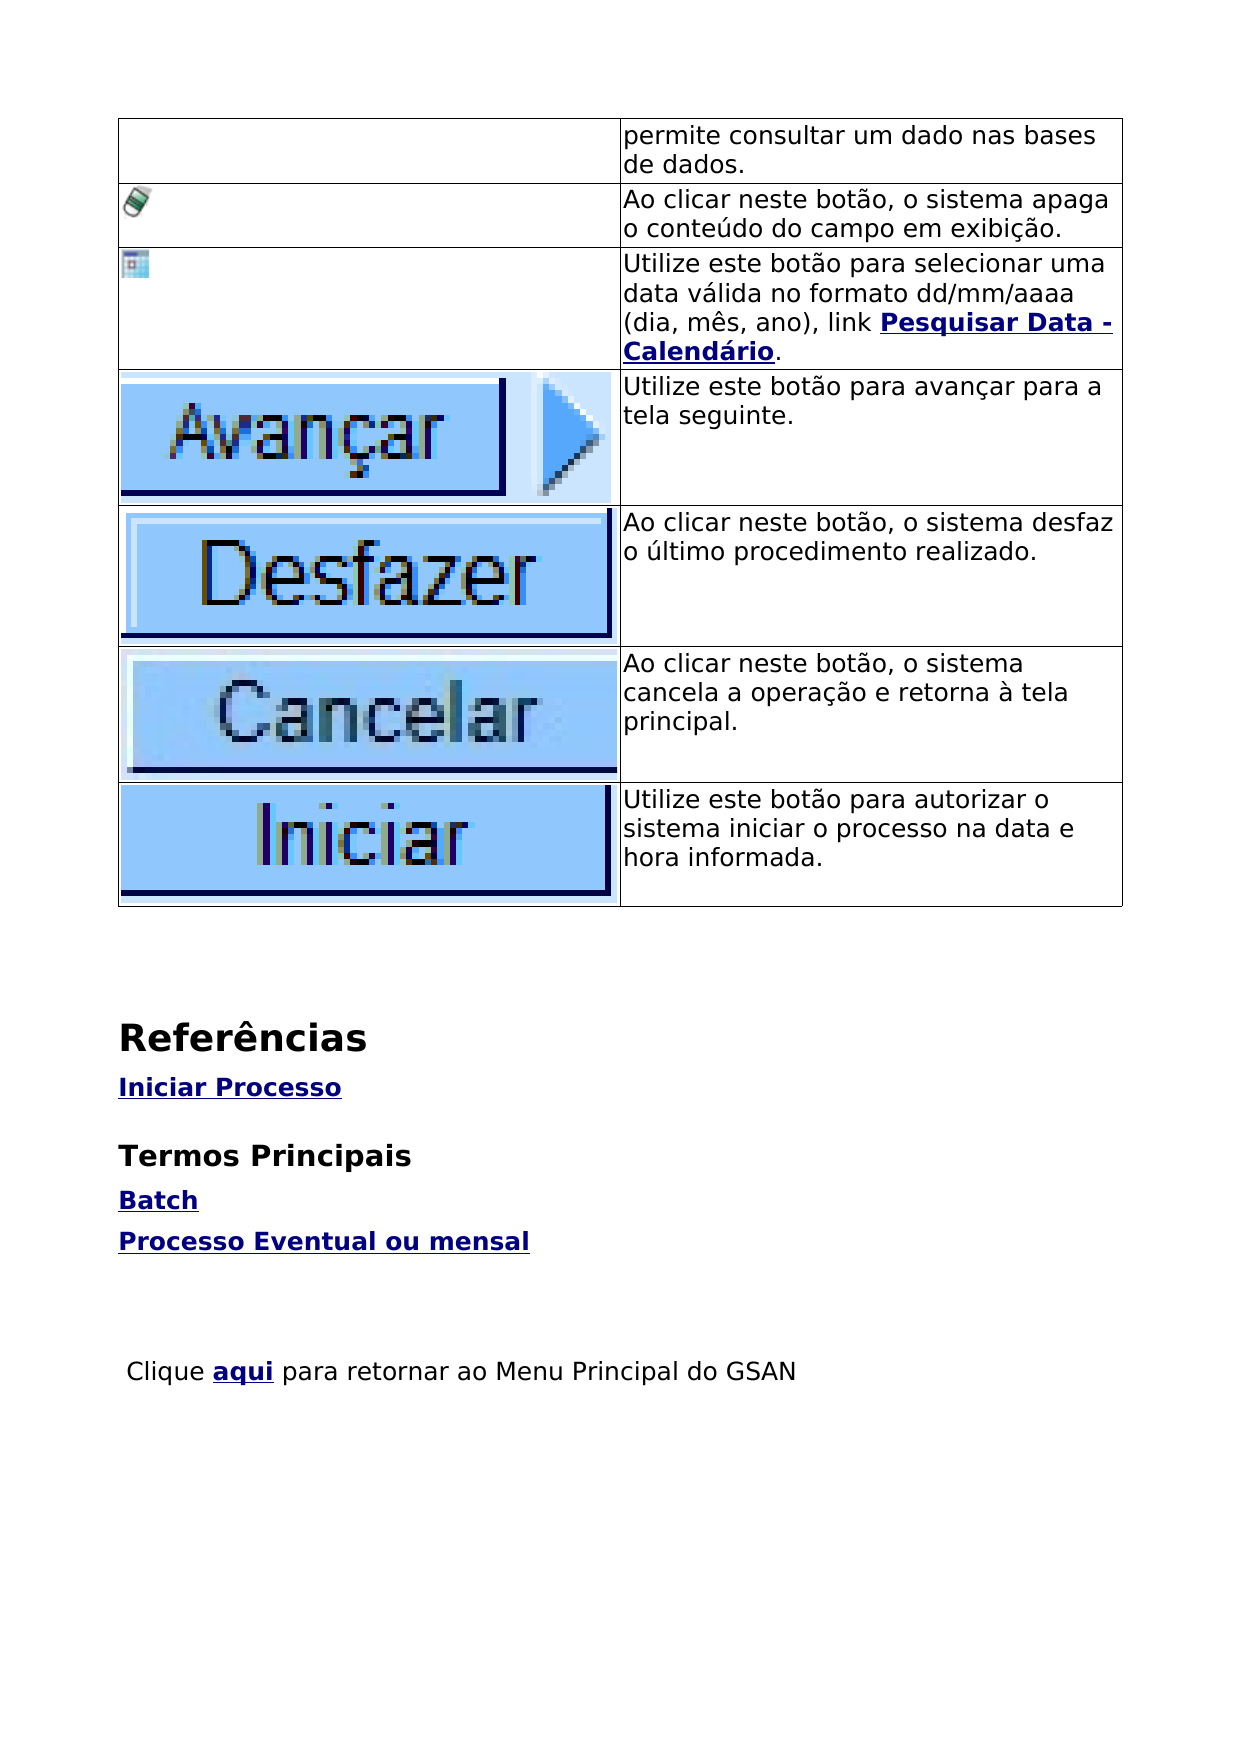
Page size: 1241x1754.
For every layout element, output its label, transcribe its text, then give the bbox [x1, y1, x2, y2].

subtitle Referências [118, 1017, 1122, 1060]
text Processo Eventual ou mensal [118, 1228, 1122, 1257]
table_cell Ao clicar neste botão, o sistema desfaz o último procedimento realizado. [621, 506, 1122, 646]
table_cell Utilize este botão para avançar para a tela seguinte. [621, 370, 1122, 505]
picture [121, 372, 618, 503]
picture [121, 508, 618, 644]
text Batch [118, 1186, 1122, 1215]
picture [121, 785, 618, 903]
picture [121, 249, 150, 278]
table_cell Utilize este botão para autorizar o sistema iniciar o processo na data e hora informada. [621, 783, 1122, 906]
table_cell Utilize este botão para selecionar uma data válida no formato dd/mm/aaaa (dia, mês, ano), link Pesquisar Data - Calendário. [621, 248, 1122, 369]
table_cell [119, 184, 620, 247]
text Clique aqui para retornar ao Menu Principal do GSAN [118, 1269, 1122, 1386]
table_cell [119, 783, 620, 906]
picture [121, 185, 153, 219]
picture [121, 649, 618, 780]
text Iniciar Processo [118, 1073, 1122, 1102]
table_cell [119, 119, 620, 182]
subtitle Termos Principais [118, 1139, 1122, 1173]
table_cell [119, 248, 620, 369]
table_cell permite consultar um dado nas bases de dados. [621, 119, 1122, 182]
table_cell Ao clicar neste botão, o sistema apaga o conteúdo do campo em exibição. [621, 184, 1122, 247]
table_cell Ao clicar neste botão, o sistema cancela a operação e retorna à tela principal. [621, 647, 1122, 782]
